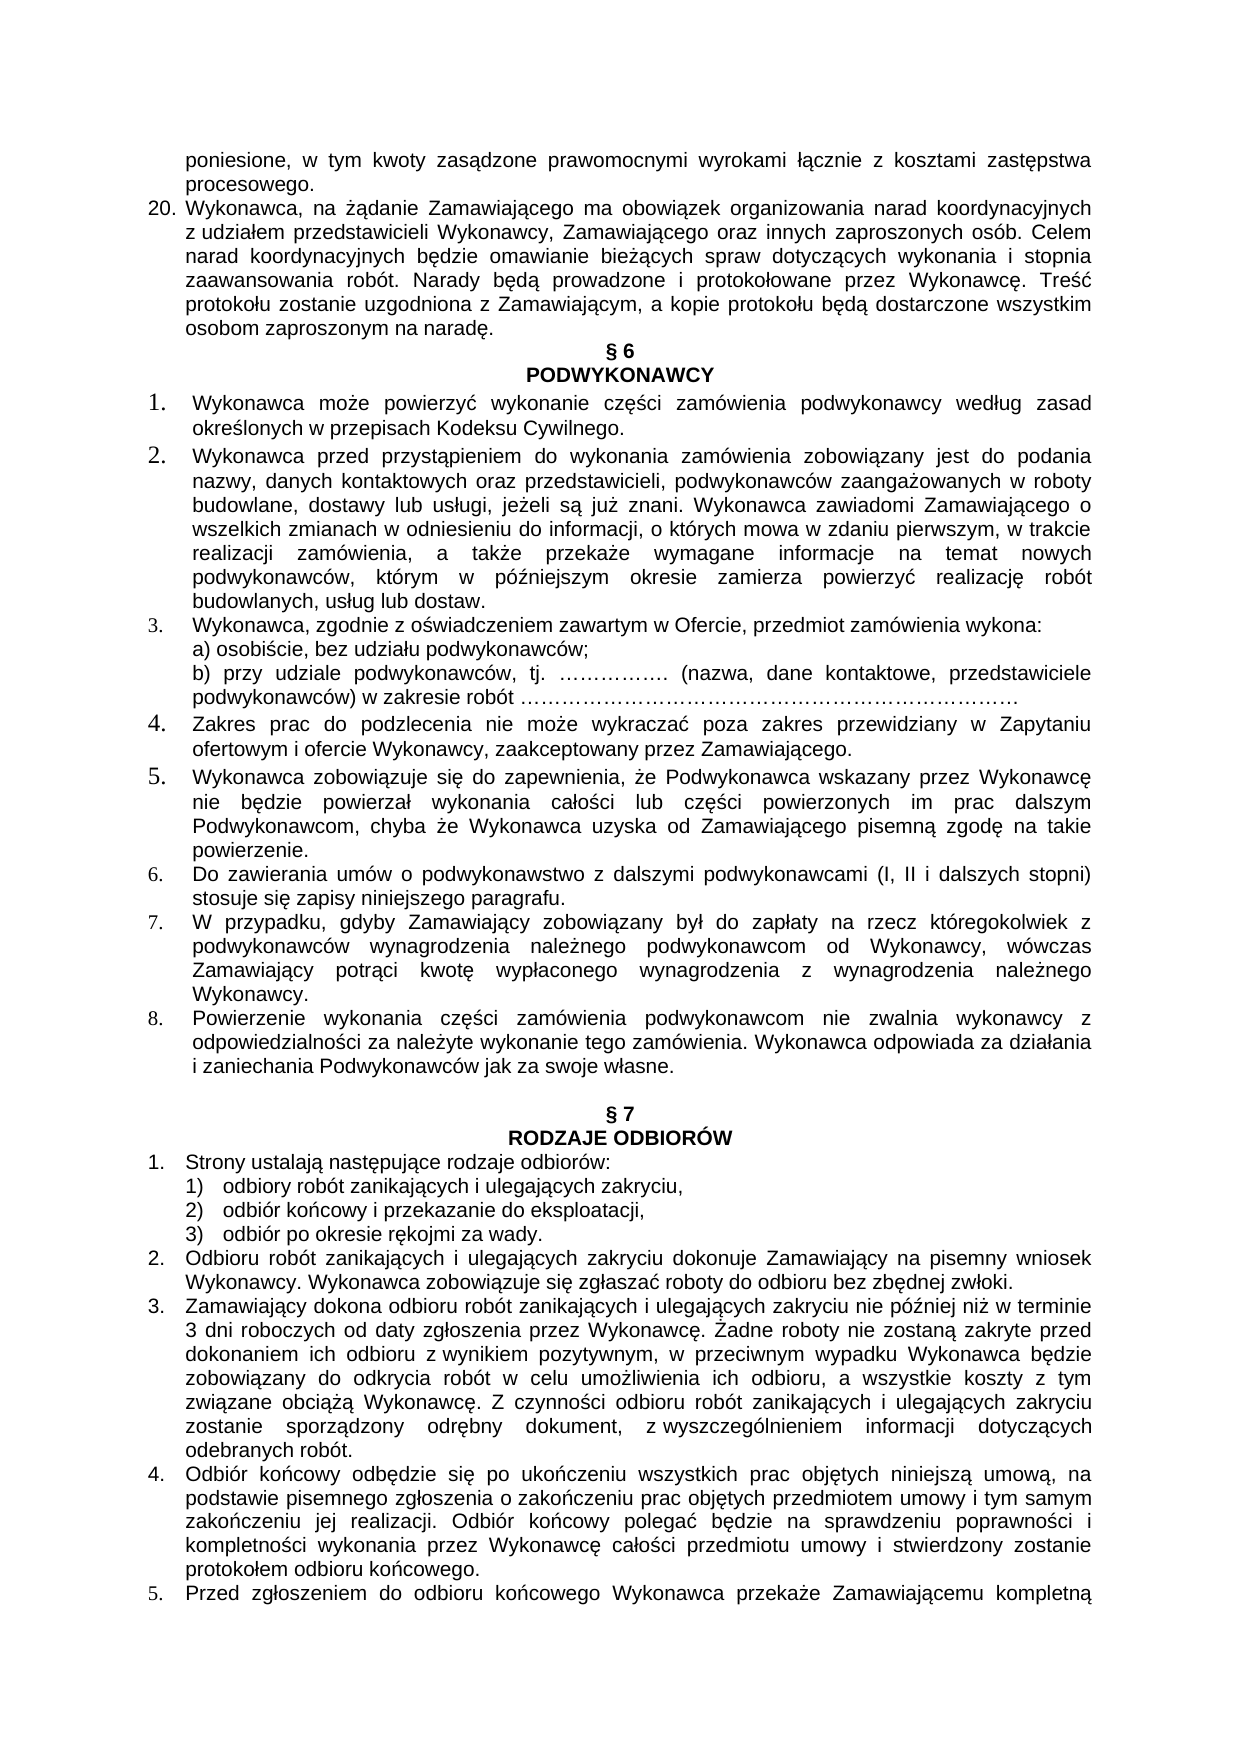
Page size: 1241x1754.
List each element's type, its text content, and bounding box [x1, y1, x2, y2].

list Do zawierania umów o podwykonawstwo z dalszymi podwykonawcami (I, II i dalszych stopni) stosuje się zapisy niniejszego paragrafu. [148, 862, 1093, 910]
list Wykonawca, zgodnie z oświadczeniem zawartym w Ofercie, przedmiot zamówienia wykona: [148, 612, 1093, 637]
list poniesione, w tym kwoty zasądzone prawomocnymi wyrokami łącznie z kosztami zastępstwa procesowego. [148, 148, 1093, 196]
text § 6 [148, 339, 1093, 363]
list Odbiór końcowy odbędzie się po ukończeniu wszystkich prac objętych niniejszą umową, na podstawie pisemnego zgłoszenia o zakończeniu prac objętych przedmiotem umowy i tym samym zakończeniu jej realizacji. Odbiór końcowy polegać będzie na sprawdzeniu poprawności i kompletności wykonania przez Wykonawcę całości przedmiotu umowy i stwierdzony zostanie protokołem odbioru końcowego. [148, 1461, 1093, 1581]
list Wykonawca przed przystąpieniem do wykonania zamówienia zobowiązany jest do podania nazwy, danych kontaktowych oraz przedstawicieli, podwykonawców zaangażowanych w roboty budowlane, dostawy lub usługi, jeżeli są już znani. Wykonawca zawiadomi Zamawiającego o wszelkich zmianach w odniesieniu do informacji, o których mowa w zdaniu pierwszym, w trakcie realizacji zamówienia, a także przekaże wymagane informacje na temat nowych podwykonawców, którym w późniejszym okresie zamierza powierzyć realizację robót budowlanych, usług lub dostaw. [148, 440, 1093, 612]
list odbiór końcowy i przekazanie do eksploatacji, [185, 1198, 1093, 1222]
list Przed zgłoszeniem do odbioru końcowego Wykonawca przekaże Zamawiającemu kompletną [148, 1581, 1093, 1605]
list Odbioru robót zanikających i ulegających zakryciu dokonuje Zamawiający na pisemny wniosek Wykonawcy. Wykonawca zobowiązuje się zgłaszać roboty do odbioru bez zbędnej zwłoki. [148, 1246, 1093, 1294]
text RODZAJE ODBIORÓW [148, 1126, 1093, 1150]
list Strony ustalają następujące rodzaje odbiorów: [148, 1150, 1093, 1174]
list odbiory robót zanikających i ulegających zakryciu, [185, 1174, 1093, 1198]
list Zakres prac do podzlecenia nie może wykraczać poza zakres przewidziany w Zapytaniu ofertowym i ofercie Wykonawcy, zaakceptowany przez Zamawiającego. [148, 708, 1093, 761]
list Wykonawca, na żądanie Zamawiającego ma obowiązek organizowania narad koordynacyjnych z udziałem przedstawicieli Wykonawcy, Zamawiającego oraz innych zaproszonych osób. Celem narad koordynacyjnych będzie omawianie bieżących spraw dotyczących wykonania i stopnia zaawansowania robót. Narady będą prowadzone i protokołowane przez Wykonawcę. Treść protokołu zostanie uzgodniona z Zamawiającym, a kopie protokołu będą dostarczone wszystkim osobom zaproszonym na naradę. [148, 196, 1093, 339]
list Powierzenie wykonania części zamówienia podwykonawcom nie zwalnia wykonawcy z odpowiedzialności za należyte wykonanie tego zamówienia. Wykonawca odpowiada za działania i zaniechania Podwykonawców jak za swoje własne. [148, 1006, 1093, 1078]
list Wykonawca zobowiązuje się do zapewnienia, że Podwykonawca wskazany przez Wykonawcę nie będzie powierzał wykonania całości lub części powierzonych im prac dalszym Podwykonawcom, chyba że Wykonawca uzyska od Zamawiającego pisemną zgodę na takie powierzenie. [148, 761, 1093, 862]
text PODWYKONAWCY [148, 363, 1093, 387]
list Zamawiający dokona odbioru robót zanikających i ulegających zakryciu nie później niż w terminie 3 dni roboczych od daty zgłoszenia przez Wykonawcę. Żadne roboty nie zostaną zakryte przed dokonaniem ich odbioru z wynikiem pozytywnym, w przeciwnym wypadku Wykonawca będzie zobowiązany do odkrycia robót w celu umożliwienia ich odbioru, a wszystkie koszty z tym związane obciążą Wykonawcę. Z czynności odbioru robót zanikających i ulegających zakryciu zostanie sporządzony odrębny dokument, z wyszczególnieniem informacji dotyczących odebranych robót. [148, 1294, 1093, 1461]
list Wykonawca może powierzyć wykonanie części zamówienia podwykonawcy według zasad określonych w przepisach Kodeksu Cywilnego. [148, 387, 1093, 440]
text a) osobiście, bez udziału podwykonawców; [192, 637, 1093, 661]
text b) przy udziale podwykonawców, tj. ……………. (nazwa, dane kontaktowe, przedstawiciele podwykonawców) w zakresie robót ……………………………………………………………… [192, 661, 1093, 708]
list odbiór po okresie rękojmi za wady. [185, 1222, 1093, 1246]
list W przypadku, gdyby Zamawiający zobowiązany był do zapłaty na rzecz któregokolwiek z podwykonawców wynagrodzenia należnego podwykonawcom od Wykonawcy, wówczas Zamawiający potrąci kwotę wypłaconego wynagrodzenia z wynagrodzenia należnego Wykonawcy. [148, 910, 1093, 1006]
text § 7 [148, 1102, 1093, 1126]
